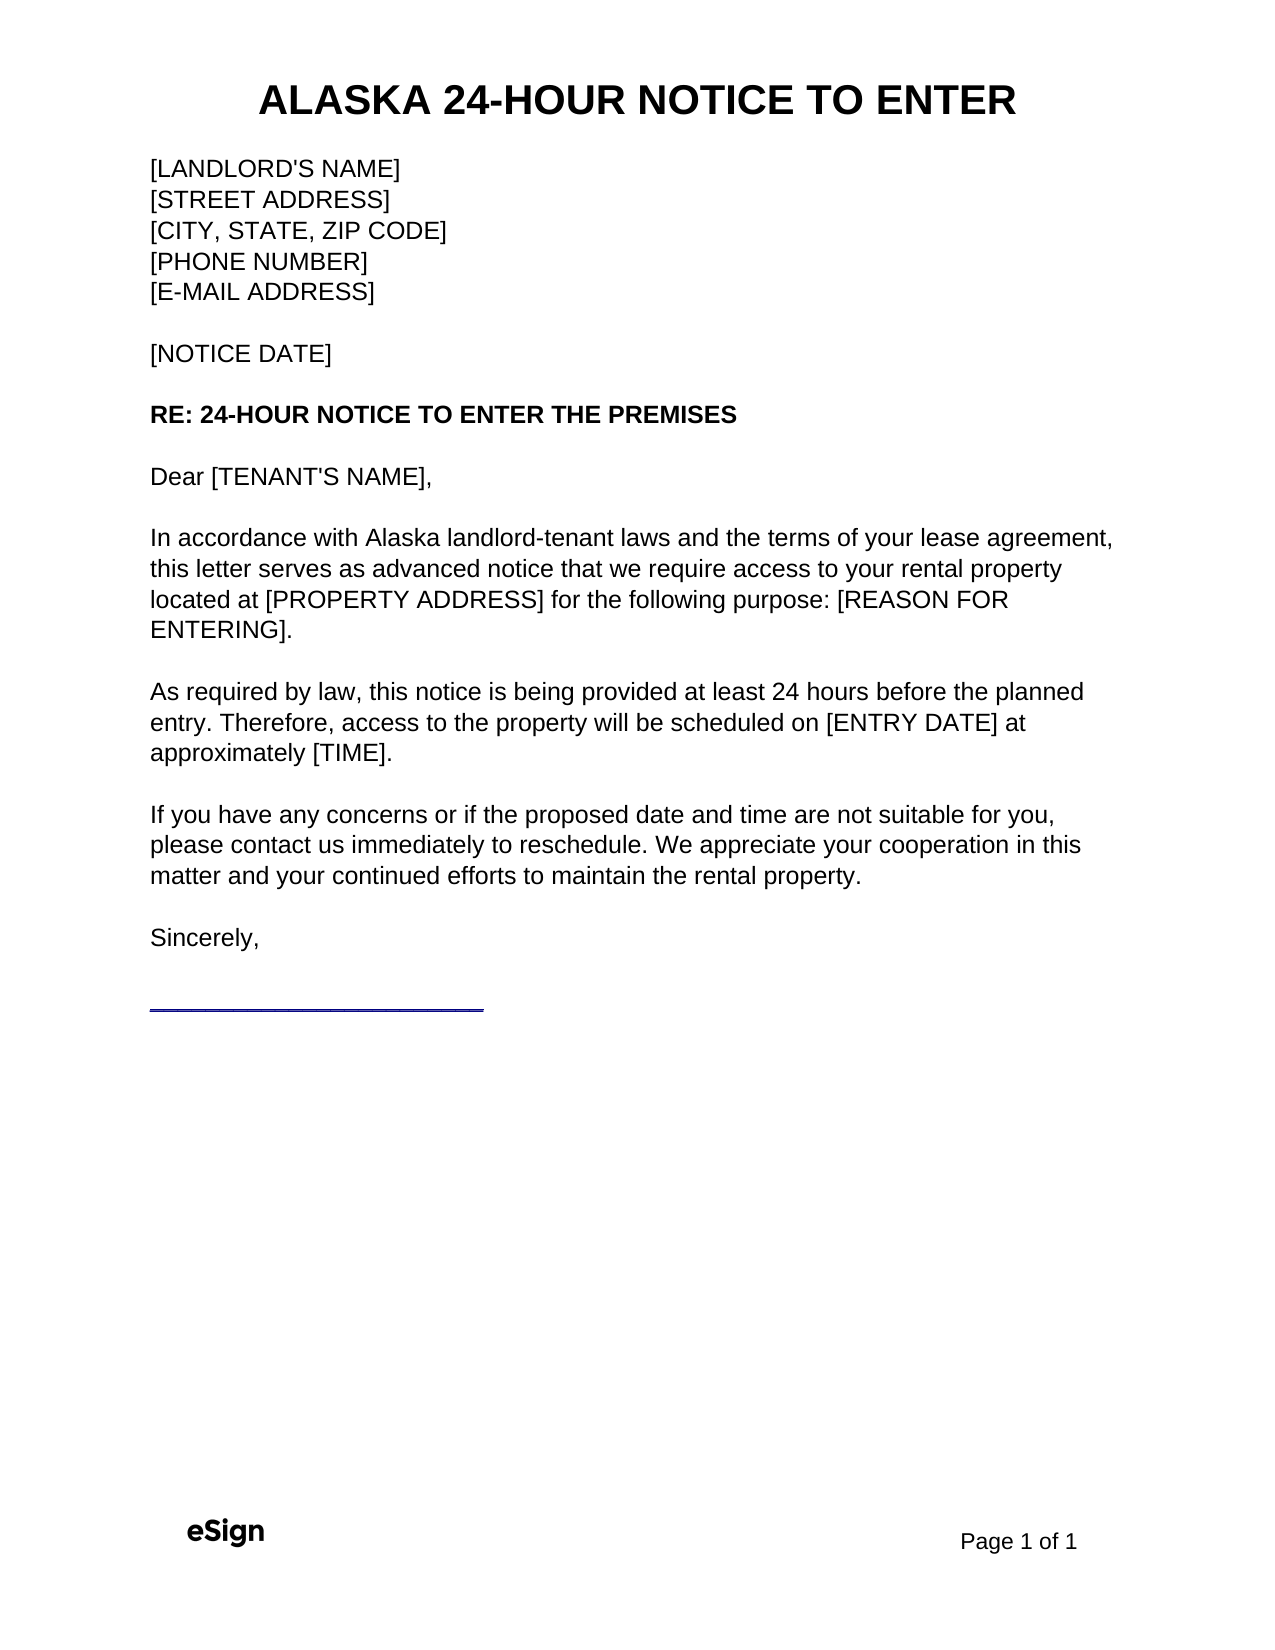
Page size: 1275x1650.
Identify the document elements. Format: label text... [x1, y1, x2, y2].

text Sincerely, [150, 923, 1125, 951]
text [STREET ADDRESS] [150, 185, 1125, 214]
text [PHONE NUMBER] [150, 247, 1125, 275]
text [CITY, STATE, ZIP CODE] [150, 216, 1125, 244]
text As required by law, this notice is being provided at least 24 hours before the planned entry. Therefore, access to the property will be scheduled on [ENTRY DATE] at approximately [TIME]. [150, 677, 1125, 767]
text [LANDLORD'S NAME] [150, 154, 1125, 183]
text ALASKA 24-HOUR NOTICE TO ENTER [150, 75, 1125, 123]
text RE: 24-HOUR NOTICE TO ENTER THE PREMISES [150, 400, 1125, 429]
text Dear [TENANT'S NAME], [150, 462, 1125, 490]
text If you have any concerns or if the proposed date and time are not suitable for you, please contact us immediately to reschedule. We appreciate your cooperation in this matter and your continued efforts to maintain the rental property. [150, 800, 1125, 890]
text ________________________ [150, 984, 1125, 1013]
text In accordance with Alaska landlord-tenant laws and the terms of your lease agreement, this letter serves as advanced notice that we require access to your rental property located at [PROPERTY ADDRESS] for the following purpose: [REASON FOR ENTERING]. [150, 523, 1125, 644]
text [NOTICE DATE] [150, 339, 1125, 367]
text [E-MAIL ADDRESS] [150, 277, 1125, 306]
